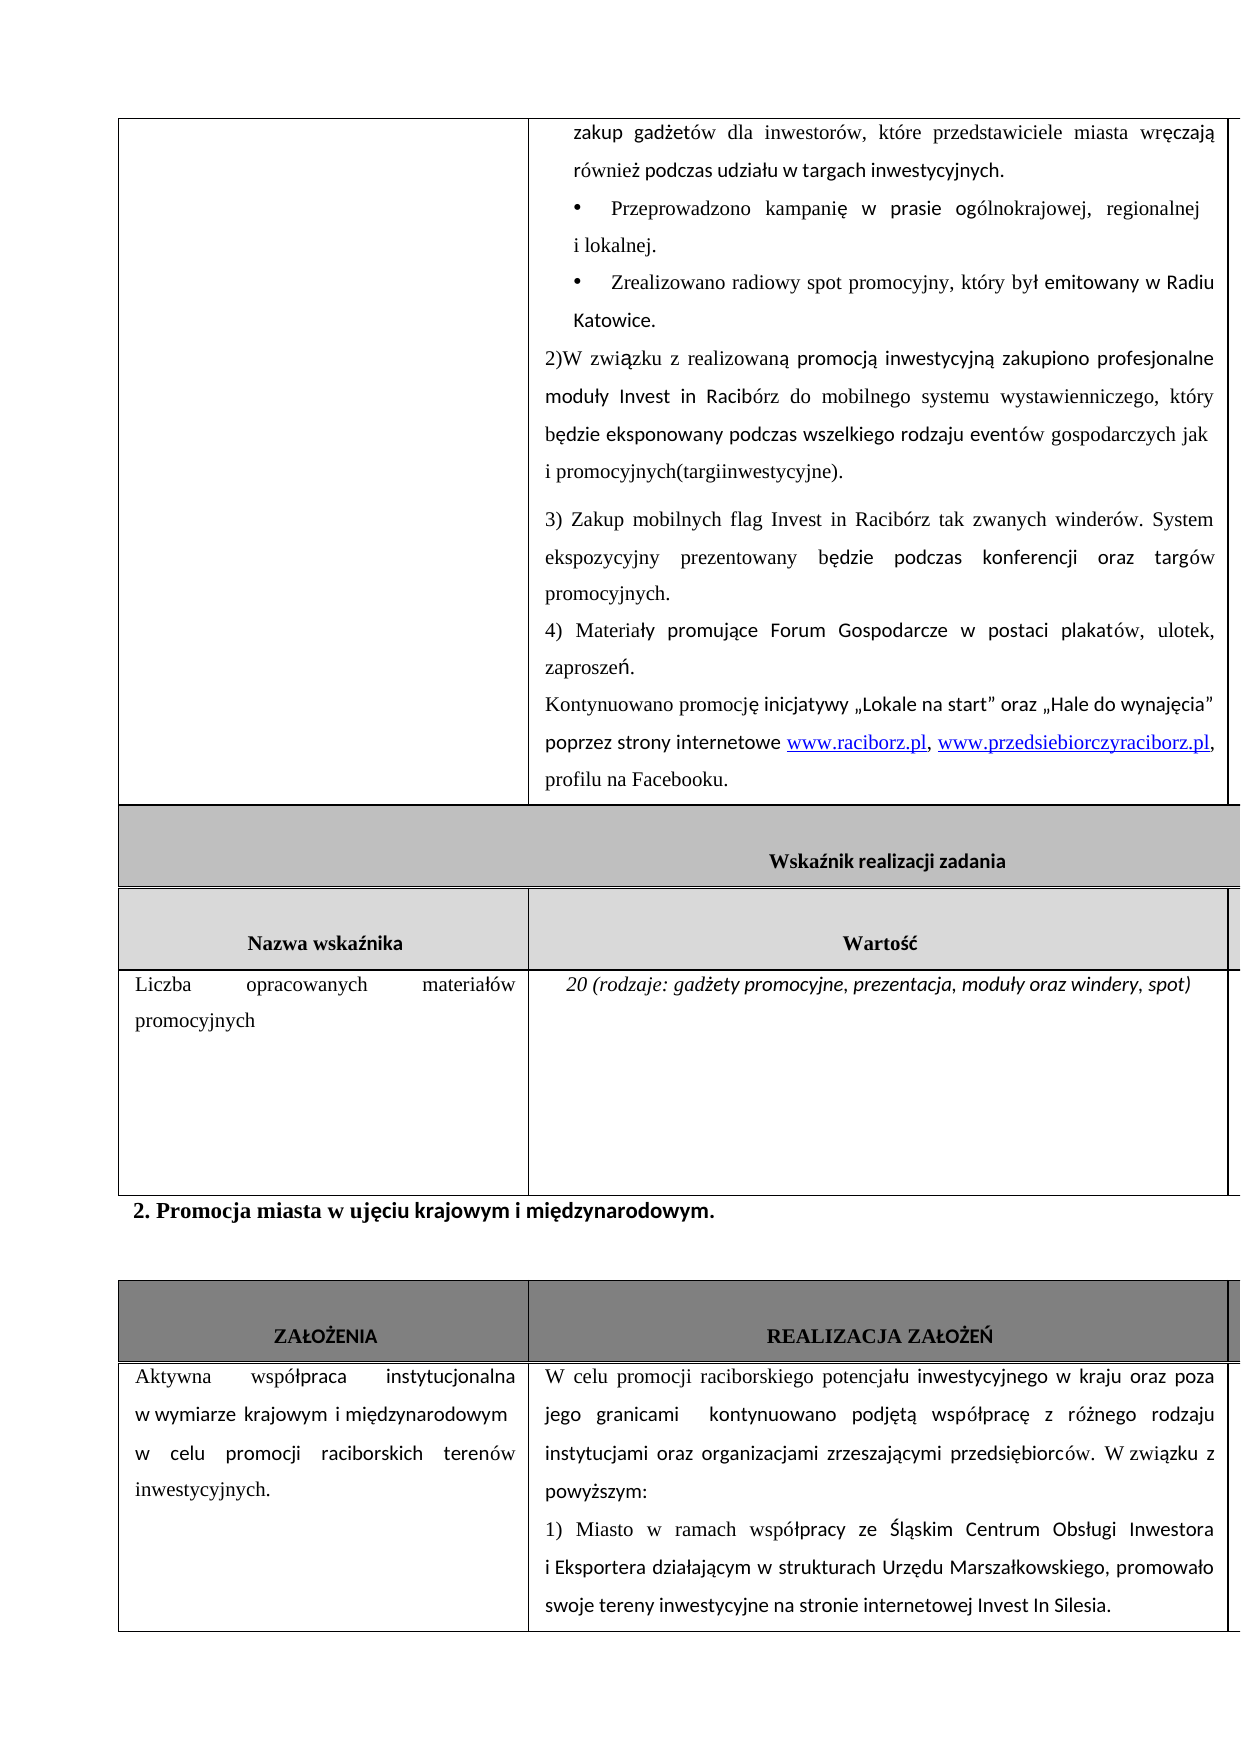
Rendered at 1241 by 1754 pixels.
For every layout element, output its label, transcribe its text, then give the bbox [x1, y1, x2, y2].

table_cell Wskaźnik realizacji zadania [119, 806, 1240, 886]
table_cell Referat Przedsiębiorczości i Obsługi Inwestora [1229, 119, 1240, 804]
table_cell zakup gadżetów dla inwestorów, które przedstawiciele miasta wręczają również podczas udziału w targach inwestycyjnych. Przeprowadzono kampanię w prasie ogólnokrajowej, regionalnej i lokalnej. Zrealizowano radiowy spot promocyjny, który był emitowany w Radiu Katowice. 2)W związku z realizowaną promocją inwestycyjną zakupiono profesjonalne moduły Invest in Racibórz do mobilnego systemu wystawienniczego, który będzie eksponowany podczas wszelkiego rodzaju eventów gospodarczych jak i promocyjnych(targiinwestycyjne). 3) Zakup mobilnych flag Invest in Racibórz tak zwanych winderów. System ekspozycyjny prezentowany będzie podczas konferencji oraz targów promocyjnych. 4) Materiały promujące Forum Gospodarcze w postaci plakatów, ulotek, zaproszeń. Kontynuowano promocję inicjatywy „Lokale na start” oraz „Hale do wynajęcia” poprzez strony internetowe www.raciborz.pl, www.przedsiebiorczyraciborz.pl, profilu na Facebooku. [529, 119, 1227, 804]
table_cell Nazwa wskaźnika [119, 889, 528, 969]
table_cell [119, 119, 528, 804]
table_cell Liczba opracowanych materiałów promocyjnych [119, 971, 528, 1195]
table_cell 20 (rodzaje: gadżety promocyjne, prezentacja, moduły oraz windery, spot) [529, 971, 1227, 1195]
table_header REALIZACJA ZAŁOŻEŃ [529, 1281, 1227, 1361]
table_cell Wartość [529, 889, 1227, 969]
table_header PODMIOT REALIZUJĄCY [1229, 1281, 1240, 1361]
text 2. Promocja miasta w ujęciu krajowym i międzynarodowym. [133, 1196, 1111, 1224]
table_cell Aktywna współpraca instytucjonalna w wymiarze krajowym i międzynarodowym w celu promocji raciborskich terenów inwestycyjnych. [119, 1364, 528, 1631]
table_cell Miasto Racibórz Referat Przedsiębiorczości i Obsługi Inwestora [1229, 1364, 1240, 1631]
table_cell W celu promocji raciborskiego potencjału inwestycyjnego w kraju oraz poza jego granicami kontynuowano podjętą współpracę z różnego rodzaju instytucjami oraz organizacjami zrzeszającymi przedsiębiorców. W związku z powyższym: 1) Miasto w ramach współpracy ze Śląskim Centrum Obsługi Inwestora i Eksportera działającym w strukturach Urzędu Marszałkowskiego, promowało swoje tereny inwestycyjne na stronie internetowej Invest In Silesia. [529, 1364, 1227, 1631]
table_header ZAŁOŻENIA [119, 1281, 528, 1361]
table_cell Poniesione koszty w zł [1229, 889, 1240, 969]
